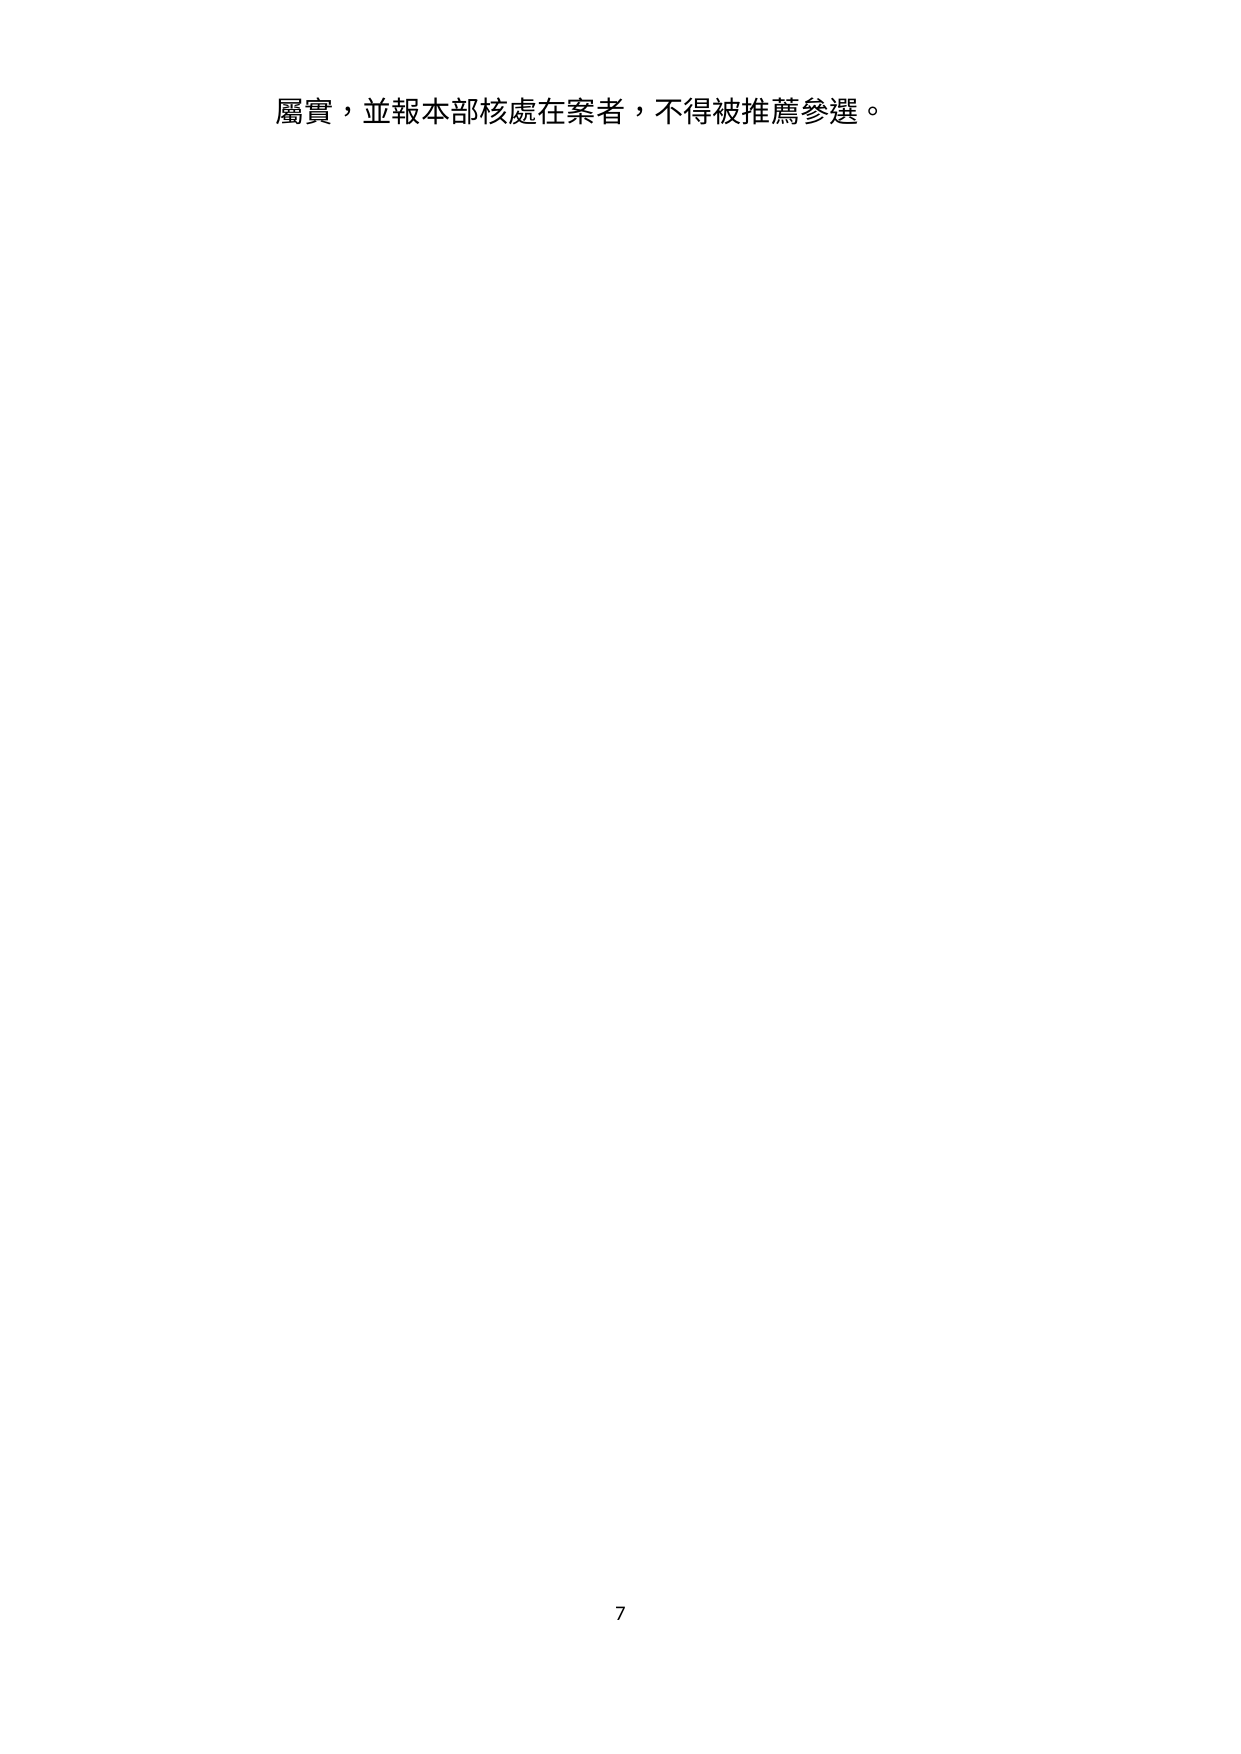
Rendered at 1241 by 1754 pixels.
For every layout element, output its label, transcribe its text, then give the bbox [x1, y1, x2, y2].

text 屬實，並報本部核處在案者，不得被推薦參選。 [187, 89, 1053, 130]
